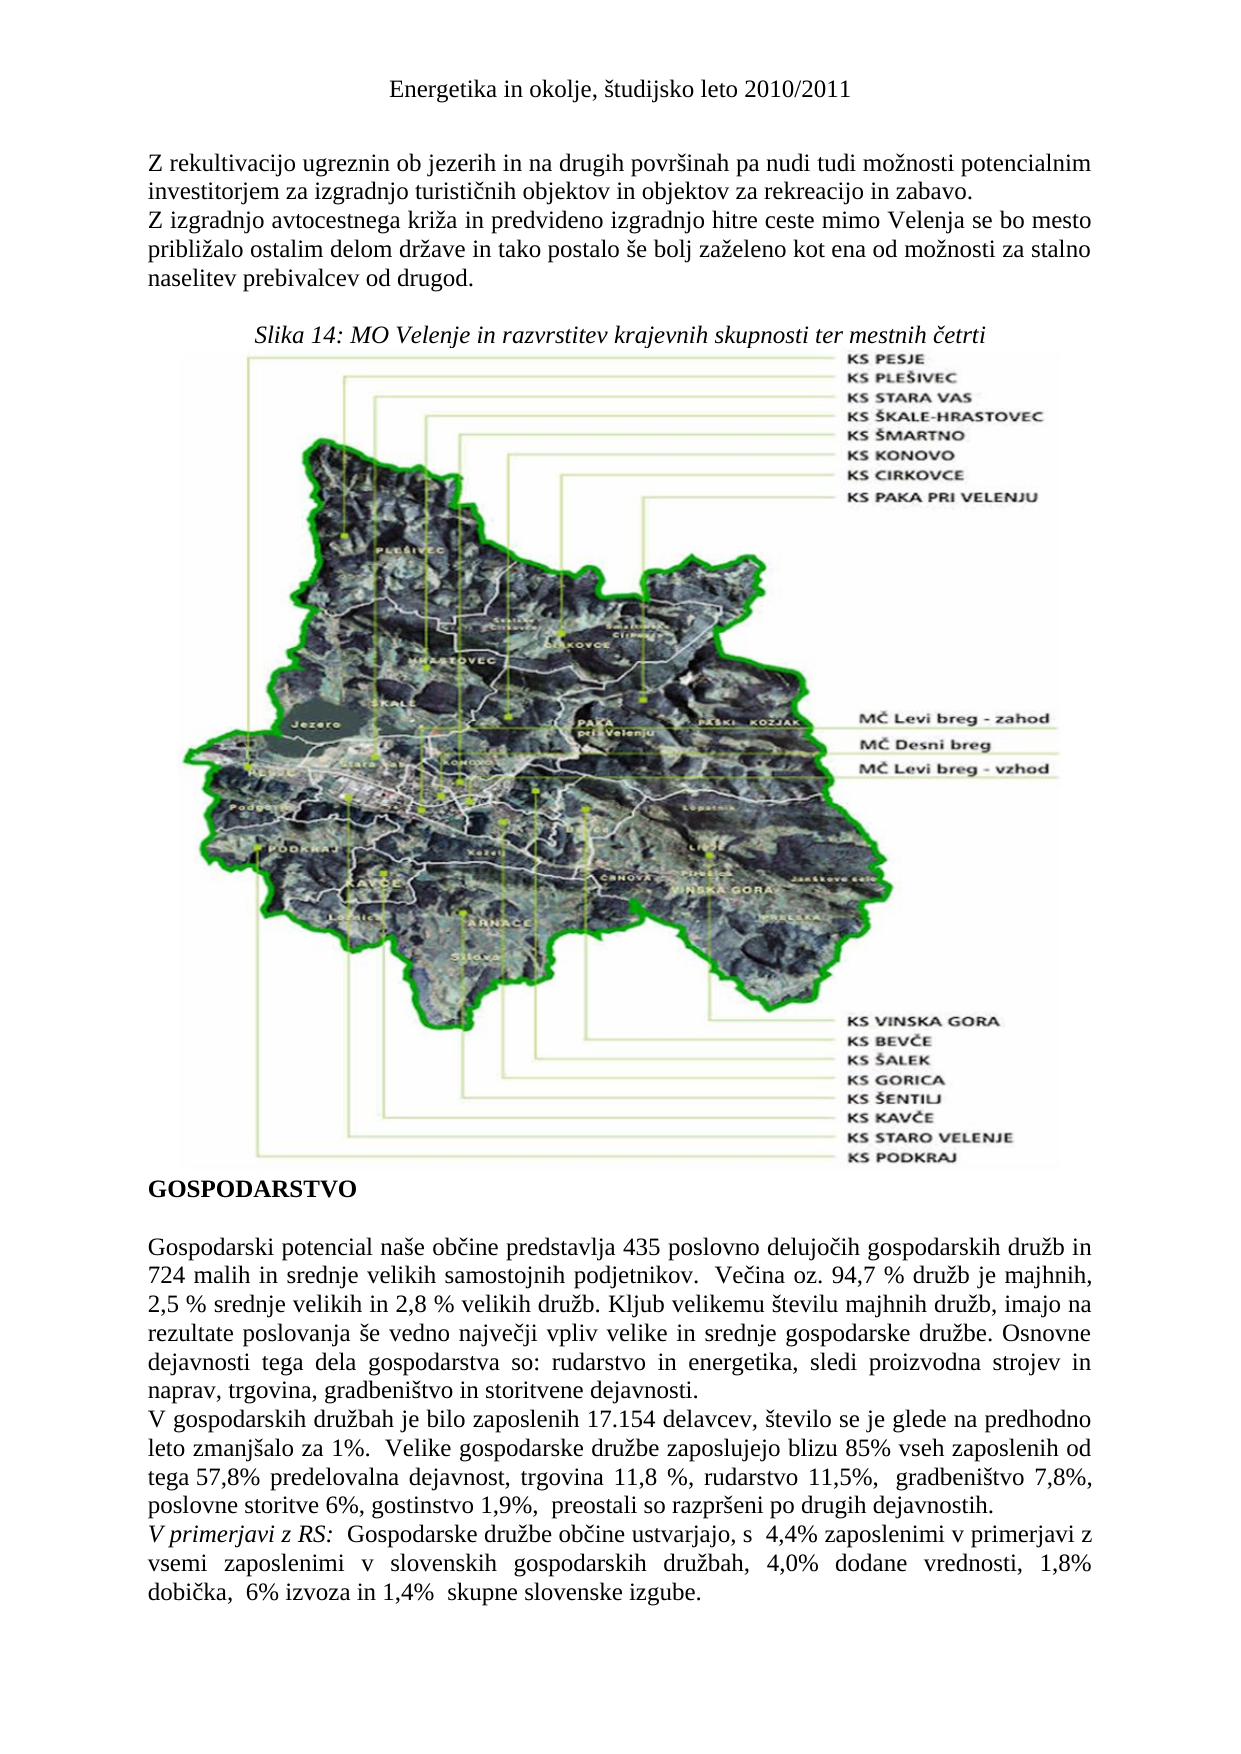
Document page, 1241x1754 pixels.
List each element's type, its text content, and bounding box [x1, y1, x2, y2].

text Gospodarski potencial naše občine predstavlja 435 poslovno delujočih gospodarskih družb in 724 malih in srednje velikih samostojnih podjetnikov. Večina oz. 94,7 % družb je majhnih, 2,5 % srednje velikih in 2,8 % velikih družb. Kljub velikemu številu majhnih družb, imajo na rezultate poslovanja še vedno največji vpliv velike in srednje gospodarske družbe. Osnovne dejavnosti tega dela gospodarstva so: rudarstvo in energetika, sledi proizvodna strojev in naprav, trgovina, gradbeništvo in storitvene dejavnosti. [148, 1232, 1092, 1404]
text Slika 14: MO Velenje in razvrstitev krajevnih skupnosti ter mestnih četrti [148, 320, 1092, 349]
text Z rekultivacijo ugreznin ob jezerih in na drugih površinah pa nudi tudi možnosti potencialnim investitorjem za izgradnjo turističnih objektov in objektov za rekreacijo in zabavo. [148, 148, 1092, 205]
text Z izgradnjo avtocestnega križa in predvideno izgradnjo hitre ceste mimo Velenja se bo mesto približalo ostalim delom države in tako postalo še bolj zaželeno kot ena od možnosti za stalno naselitev prebivalcev od drugod. [148, 205, 1092, 291]
text GOSPODARSTVO [148, 1174, 1092, 1203]
picture [177, 348, 1063, 1174]
text V primerjavi z RS: Gospodarske družbe občine ustvarjajo, s 4,4% zaposlenimi v primerjavi z vsemi zaposlenimi v slovenskih gospodarskih družbah, 4,0% dodane vrednosti, 1,8% dobička, 6% izvoza in 1,4% skupne slovenske izgube. [148, 1519, 1092, 1605]
text V gospodarskih družbah je bilo zaposlenih 17.154 delavcev, število se je glede na predhodno leto zmanjšalo za 1%. Velike gospodarske družbe zaposlujejo blizu 85% vseh zaposlenih od tega 57,8% predelovalna dejavnost, trgovina 11,8 %, rudarstvo 11,5%, gradbeništvo 7,8%, poslovne storitve 6%, gostinstvo 1,9%, preostali so razpršeni po drugih dejavnostih. [148, 1404, 1092, 1519]
